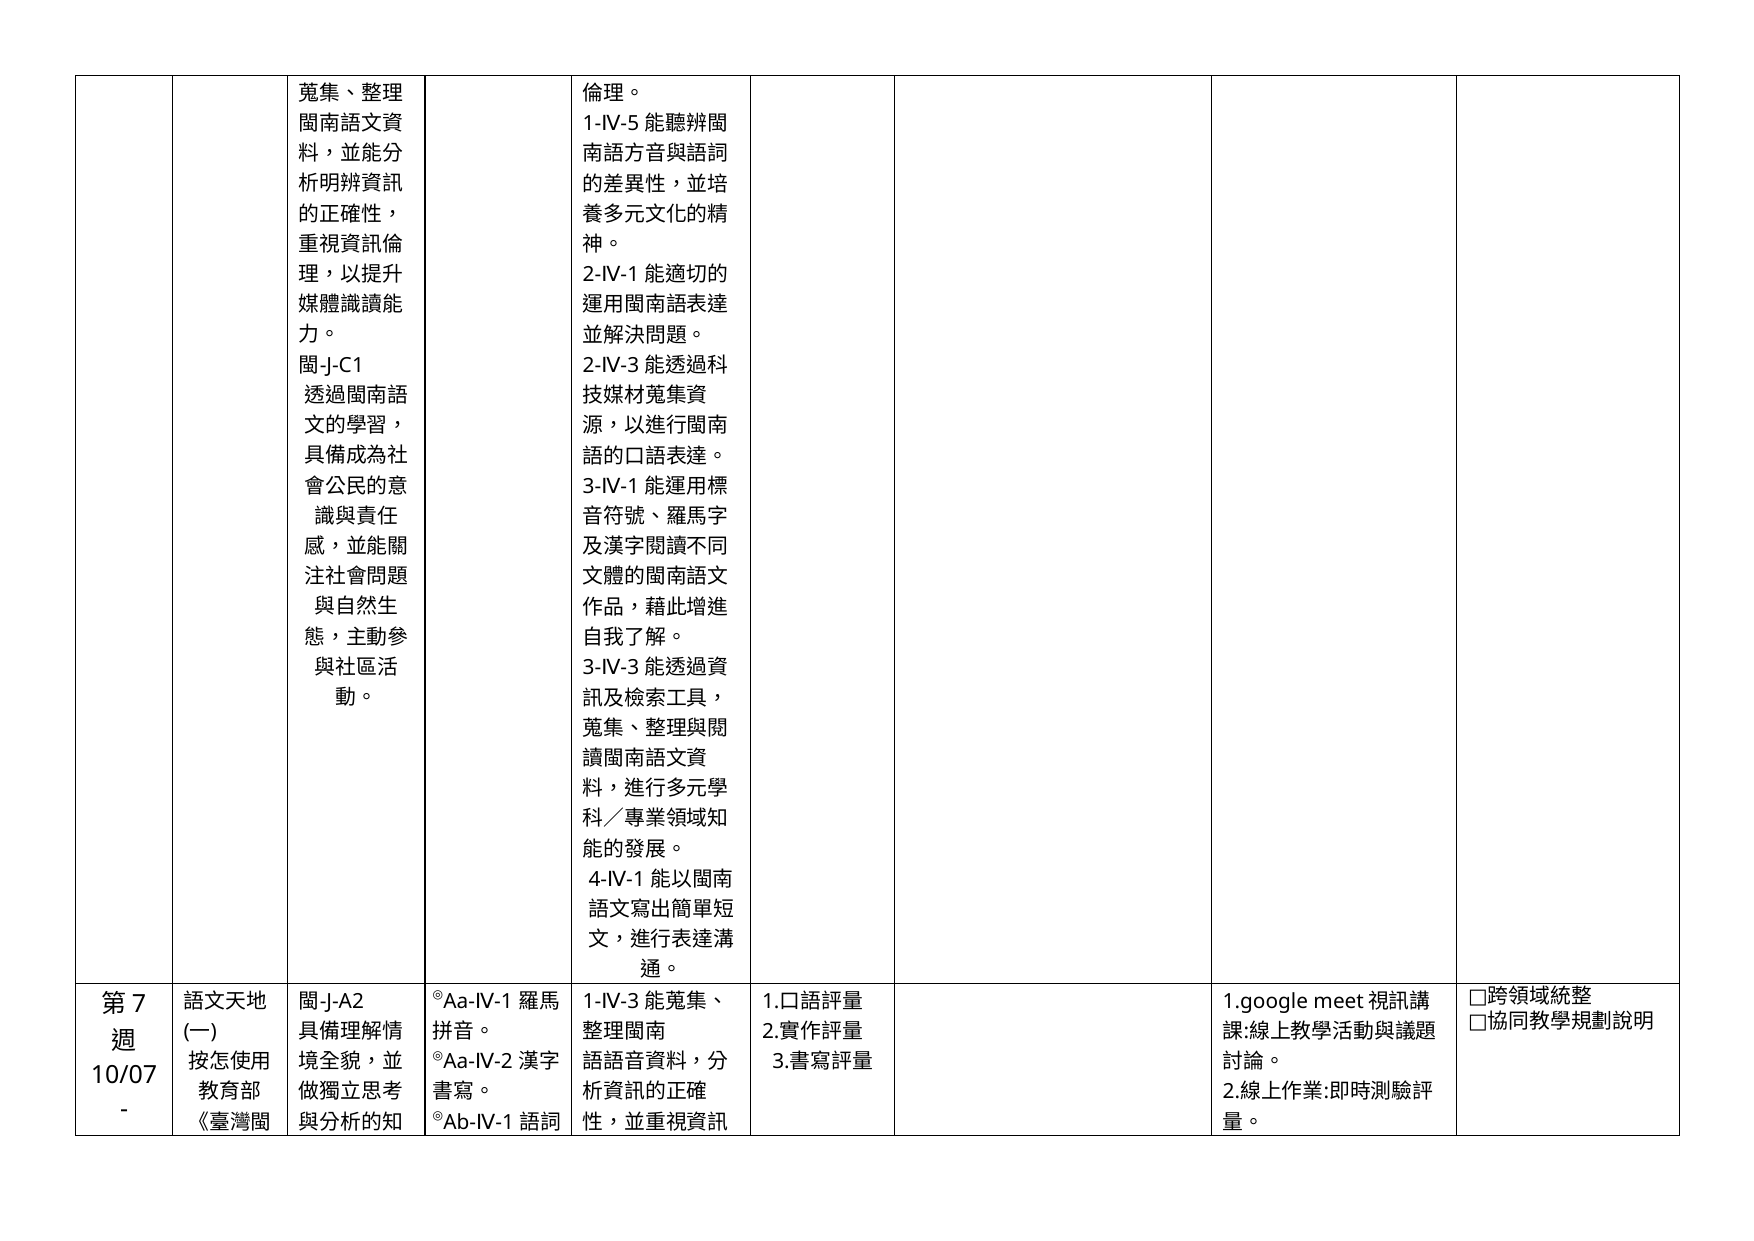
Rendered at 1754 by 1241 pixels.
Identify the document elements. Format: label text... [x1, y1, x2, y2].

table_cell [173, 76, 287, 983]
table_cell [1212, 76, 1456, 983]
table_cell ◎Aa-Ⅳ-1 羅馬拼音。 ◎Aa-Ⅳ-2 漢字書寫。 ◎Ab-Ⅳ-1 語詞 [426, 984, 571, 1135]
table_cell [751, 76, 894, 983]
table_cell [895, 76, 1211, 983]
table_cell [76, 76, 172, 983]
table_cell □跨領域統整 □協同教學規劃說明 [1457, 984, 1679, 1135]
table_cell 第7週 10/07- [76, 984, 172, 1135]
table_cell 1.口語評量 2.實作評量 3.書寫評量 [751, 984, 894, 1135]
table_cell [426, 76, 571, 983]
table_cell 蒐集、整理閩南語文資料，並能分析明辨資訊的正確性，重視資訊倫理，以提升媒體識讀能力。 閩-J-C1 透過閩南語文的學習，具備成為社會公民的意識與責任感，並能關注社會問題與自然生態，主動參與社區活動。 [288, 76, 424, 983]
table_cell 1-Ⅳ-3 能蒐集、整理閩南 語語音資料，分析資訊的正確性，並重視資訊 [572, 984, 750, 1135]
table_cell 倫理。 1-Ⅳ-5 能聽辨閩南語方音與語詞的差異性，並培養多元文化的精神。 2-Ⅳ-1 能適切的運用閩南語表達並解決問題。 2-Ⅳ-3 能透過科技媒材蒐集資源，以進行閩南語的口語表達。 3-Ⅳ-1 能運用標音符號、羅馬字及漢字閱讀不同文體的閩南語文作品，藉此增進自我了解。 3-Ⅳ-3 能透過資訊及檢索工具，蒐集、整理與閱讀閩南語文資料，進行多元學科／專業領域知能的發展。 4-Ⅳ-1 能以閩南語文寫出簡單短文，進行表達溝通。 [572, 76, 750, 983]
table_cell 語文天地(一) 按怎使用教育部《臺灣閩 [173, 984, 287, 1135]
table_cell 閩-J-A2 具備理解情境全貌，並做獨立思考與分析的知 [288, 984, 424, 1135]
table_cell [895, 984, 1211, 1135]
table_cell 1.google meet視訊講課:線上教學活動與議題討論。 2.線上作業:即時測驗評量。 [1212, 984, 1456, 1135]
table_cell [1457, 76, 1679, 983]
